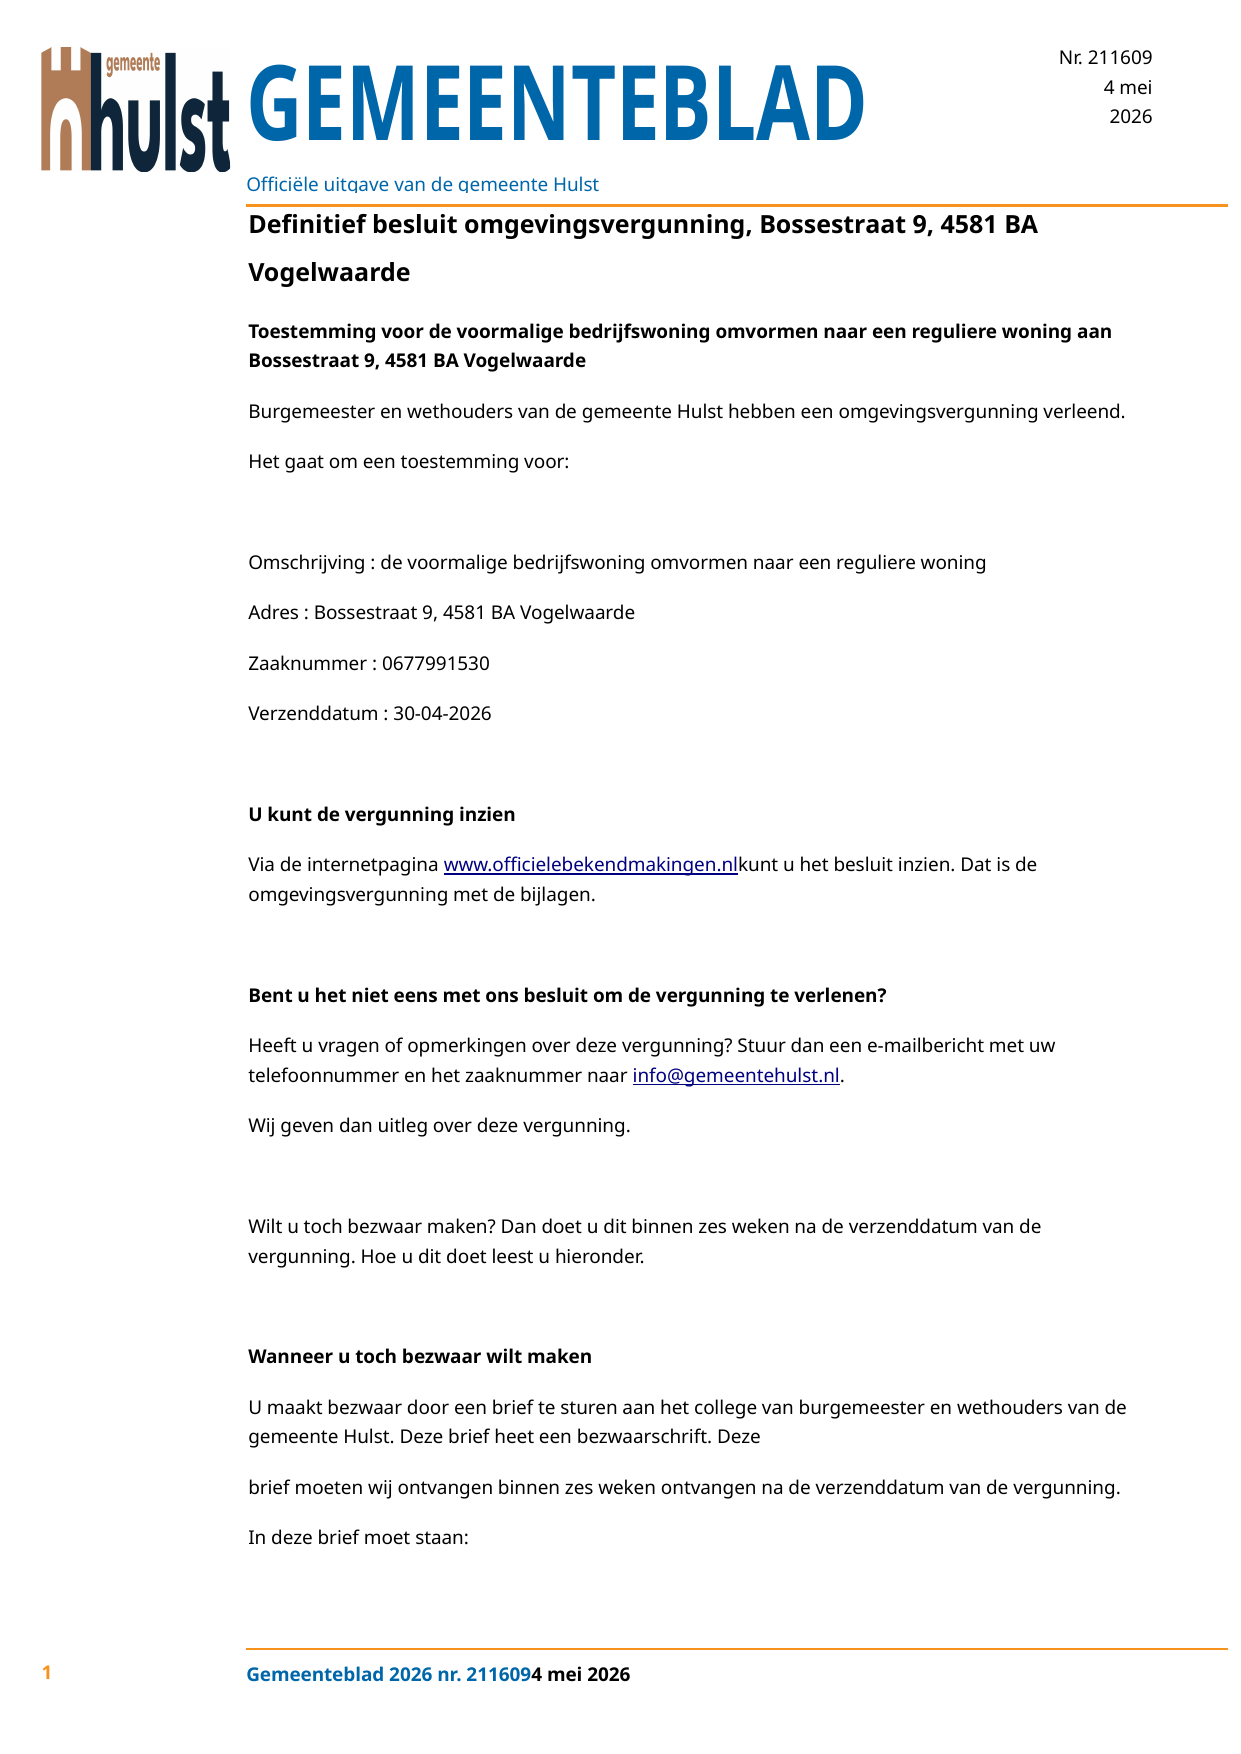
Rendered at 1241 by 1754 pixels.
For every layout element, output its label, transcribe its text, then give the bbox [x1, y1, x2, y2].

text Via de internetpagina www.officielebekendmakingen.nlkunt u het besluit inzien. Dat is de omgevingsvergunning met de bijlagen. [248, 852, 1152, 907]
text In deze brief moet staan: [248, 1524, 1152, 1550]
text Toestemming voor de voormalige bedrijfswoning omvormen naar een reguliere woning aan Bossestraat 9, 4581 BA Vogelwaarde [248, 318, 1152, 373]
text Bent u het niet eens met ons besluit om de vergunning te verlenen? [248, 982, 1152, 1008]
text Burgemeester en wethouders van de gemeente Hulst hebben een omgevingsvergunning verleend. [248, 398, 1152, 424]
picture [41, 47, 231, 172]
text Definitief besluit omgevingsvergunning, Bossestraat 9, 4581 BA Vogelwaarde [248, 207, 1152, 288]
text Omschrijving : de voormalige bedrijfswoning omvormen naar een reguliere woning [248, 549, 1152, 575]
text U maakt bezwaar door een brief te sturen aan het college van burgemeester en wethouders van de gemeente Hulst. Deze brief heet een bezwaarschrift. Deze [248, 1394, 1152, 1449]
text Adres : Bossestraat 9, 4581 BA Vogelwaarde [248, 599, 1152, 625]
text Wilt u toch bezwaar maken? Dan doet u dit binnen zes weken na de verzenddatum van de vergunning. Hoe u dit doet leest u hieronder. [248, 1213, 1152, 1269]
text brief moeten wij ontvangen binnen zes weken ontvangen na de verzenddatum van de vergunning. [248, 1474, 1152, 1500]
text Wij geven dan uitleg over deze vergunning. [248, 1112, 1152, 1138]
text Wanneer u toch bezwaar wilt maken [248, 1344, 1152, 1369]
text Verzenddatum : 30-04-2026 [248, 700, 1152, 726]
text Het gaat om een toestemming voor: [248, 448, 1152, 474]
text Heeft u vragen of opmerkingen over deze vergunning? Stuur dan een e-mailbericht met uw telefoonnummer en het zaaknummer naar info@gemeentehulst.nl. [248, 1032, 1152, 1088]
text U kunt de vergunning inzien [248, 801, 1152, 827]
text Zaaknummer : 0677991530 [248, 650, 1152, 676]
